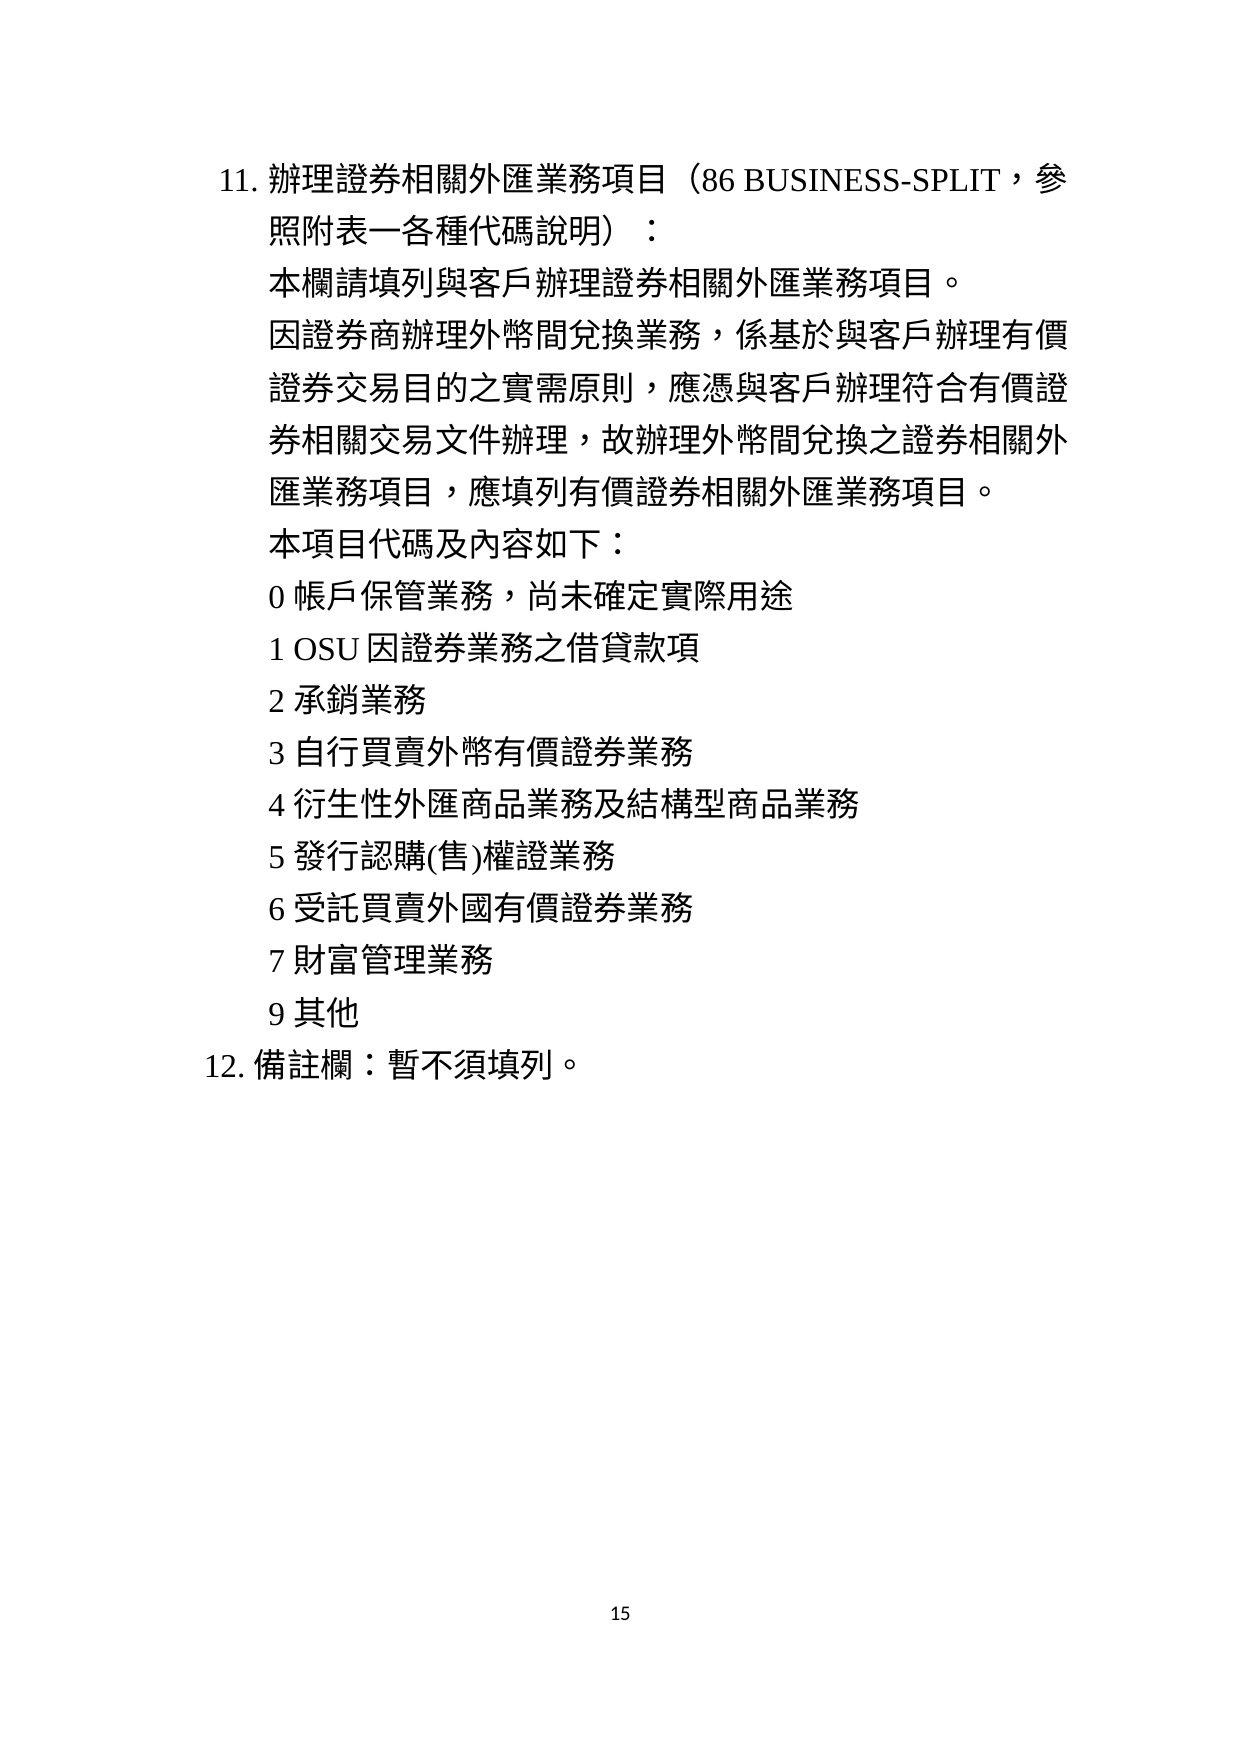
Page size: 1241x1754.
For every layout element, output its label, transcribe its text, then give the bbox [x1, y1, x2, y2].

text 0 帳戶保管業務，尚未確定實際用途 [268, 567, 1090, 619]
text 6 受託買賣外國有價證券業務 [268, 879, 1090, 931]
text 4 衍生性外匯商品業務及結構型商品業務 [268, 775, 1090, 827]
text 9 其他 [268, 983, 1090, 1035]
text 7 財富管理業務 [268, 931, 1090, 983]
text 3 自行買賣外幣有價證券業務 [268, 723, 1090, 775]
list 備註欄：暫不須填列。 [203, 1035, 1090, 1087]
text 2 承銷業務 [268, 671, 1090, 723]
text 5 發行認購(售)權證業務 [268, 827, 1090, 879]
text 1 OSU因證券業務之借貸款項 [268, 619, 1090, 671]
list 辦理證券相關外匯業務項目（86 BUSINESS-SPLIT，參照附表一各種代碼說明）： 本欄請填列與客戶辦理證券相關外匯業務項目。 因證券商辦理外幣間兌換業務，係基於與客戶辦理有價證券交易目的之實需原則，應憑與客戶辦理符合有價證券相關交易文件辦理，故辦理外幣間兌換之證券相關外匯業務項目，應填列有價證券相關外匯業務項目。 本項目代碼及內容如下： [218, 150, 1090, 567]
